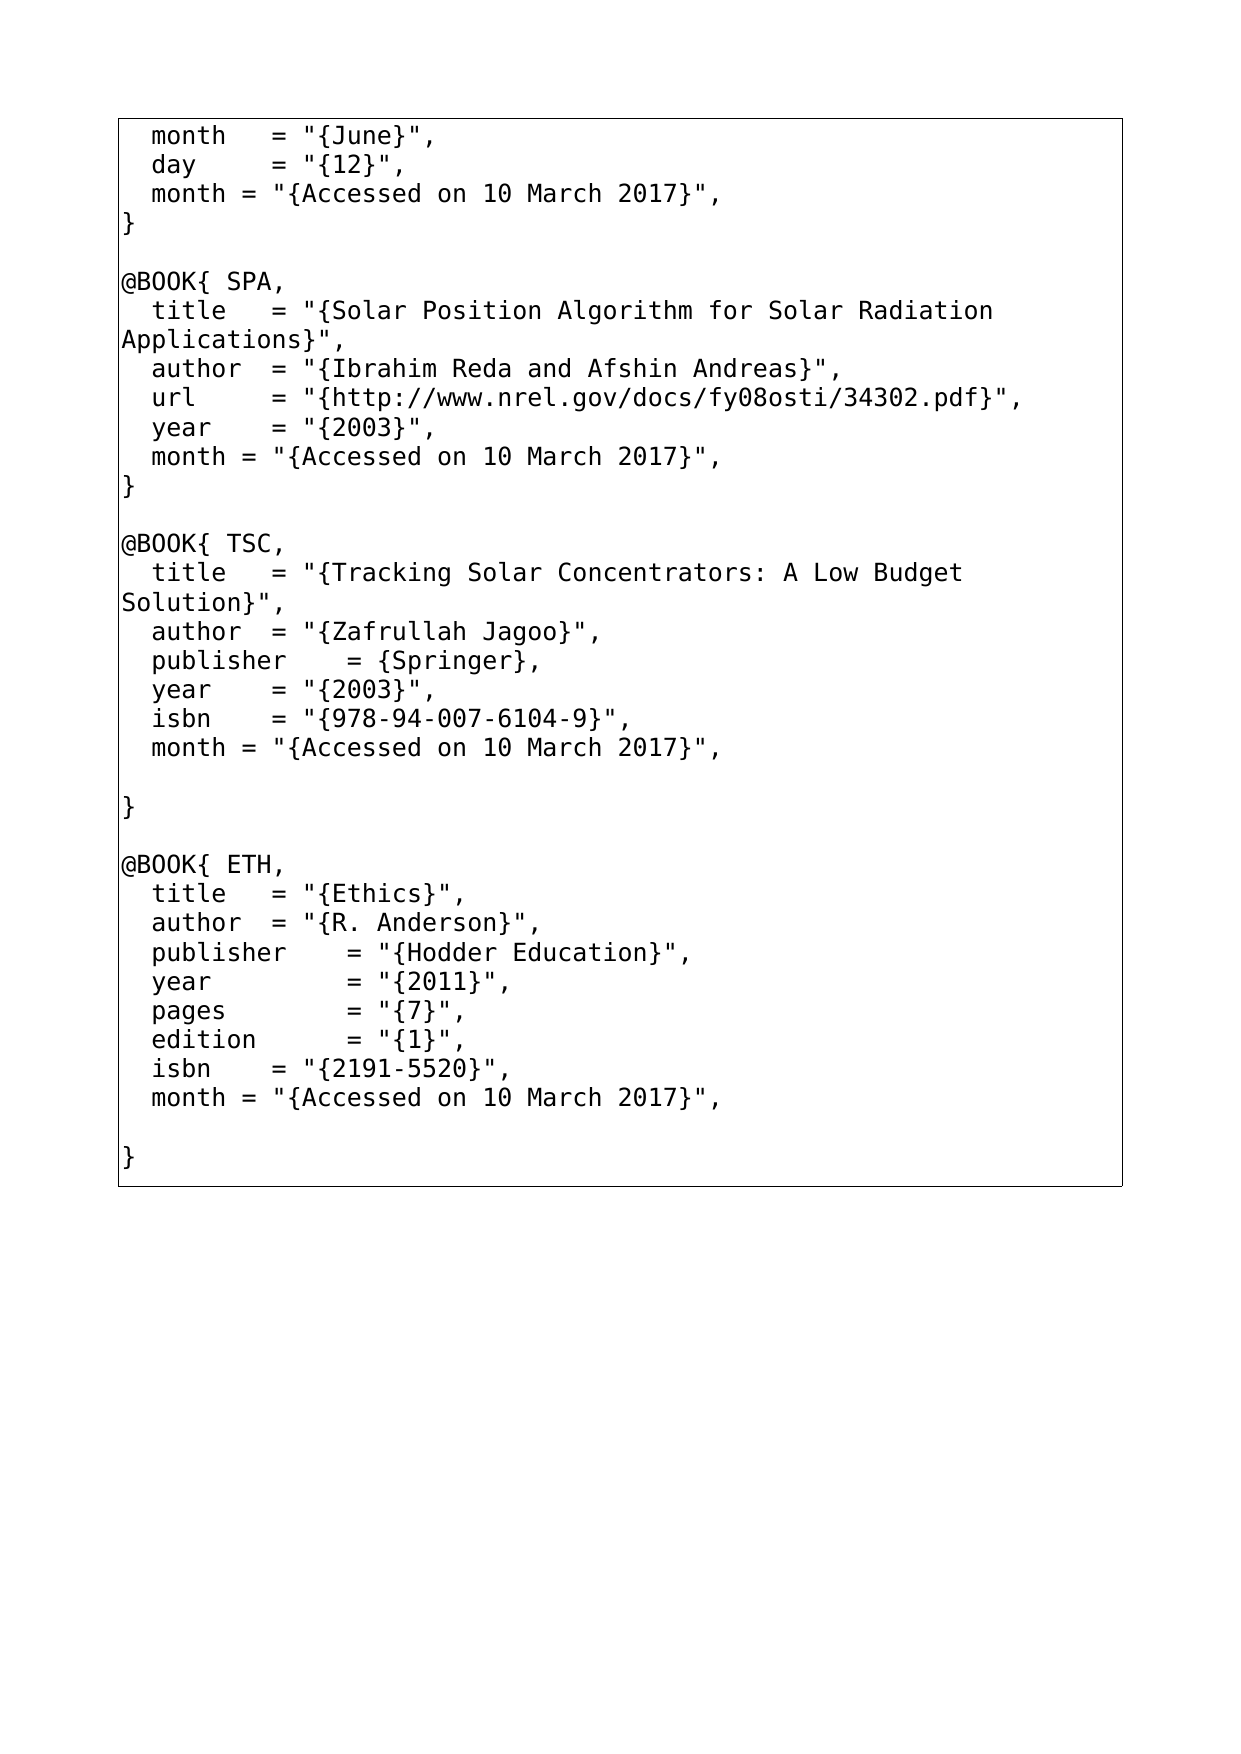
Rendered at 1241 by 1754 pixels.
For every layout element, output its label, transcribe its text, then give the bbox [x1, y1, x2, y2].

table_header month = "{June}", day = "{12}", month = "{Accessed on 10 March 2017}", } @BOOK{ SPA, title = "{Solar Position Algorithm for Solar Radiation Applications}", author = "{Ibrahim Reda and Afshin Andreas}", url = "{http://www.nrel.gov/docs/fy08osti/34302.pdf}", year = "{2003}", month = "{Accessed on 10 March 2017}", } @BOOK{ TSC, title = "{Tracking Solar Concentrators: A Low Budget Solution}", author = "{Zafrullah Jagoo}", publisher = {Springer}, year = "{2003}", isbn = "{978-94-007-6104-9}", month = "{Accessed on 10 March 2017}", } @BOOK{ ETH, title = "{Ethics}", author = "{R. Anderson}", publisher = "{Hodder Education}", year = "{2011}", pages = "{7}", edition = "{1}", isbn = "{2191-5520}", month = "{Accessed on 10 March 2017}", } [119, 119, 1122, 1186]
